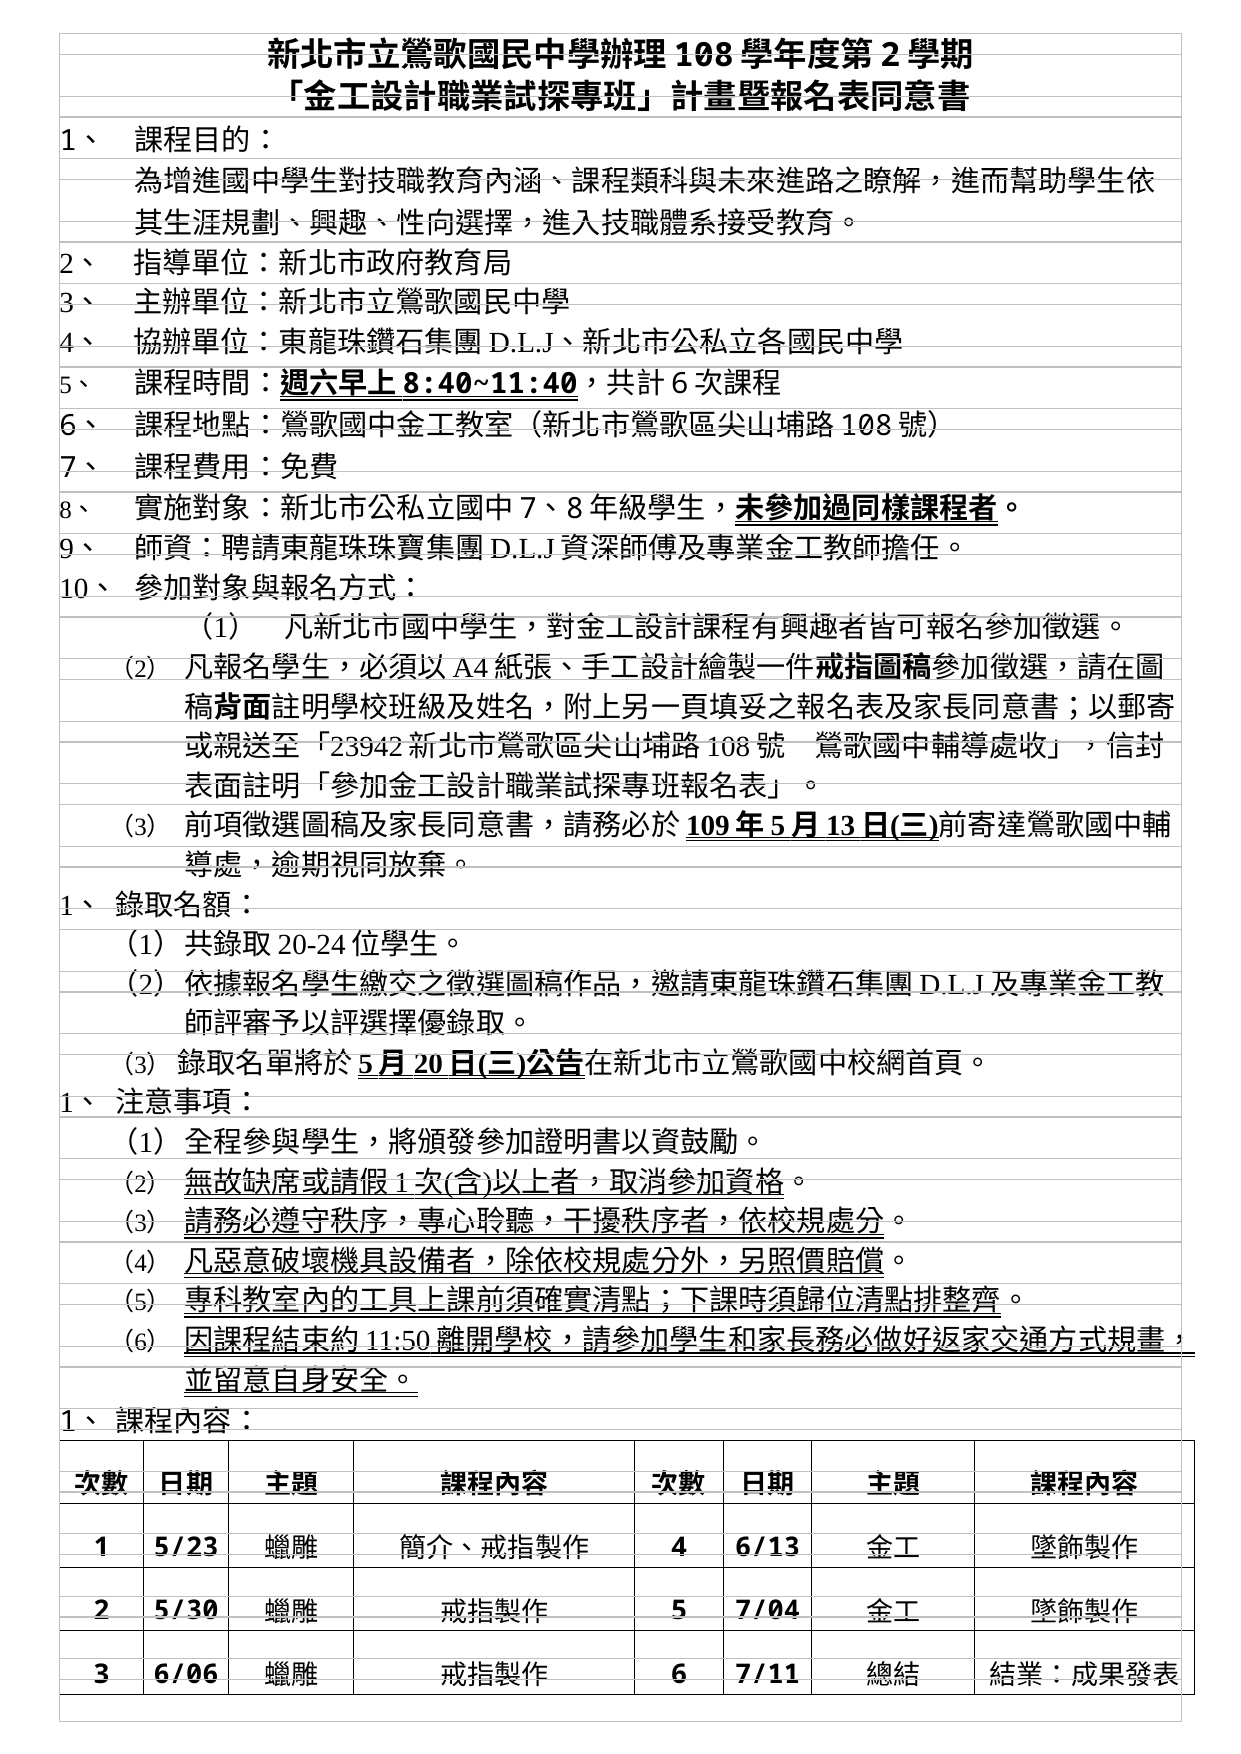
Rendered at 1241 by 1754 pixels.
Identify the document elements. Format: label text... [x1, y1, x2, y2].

table_header 日期 [763, 1472, 771, 1491]
table_header 次數 [666, 1472, 685, 1491]
table_header 日期 [211, 1472, 228, 1491]
text 為增進國中學生對技職教育內涵、課程類科與未來進路之瞭解，進而幫助學生依其生涯規劃、興趣、性向選擇，進入技職體系接受教育。 [134, 180, 1181, 221]
list 無故缺席或請假1次(含)以上者，取消參加資格。 [109, 1180, 1181, 1200]
table_cell 總結 [812, 1680, 974, 1694]
list 請務必遵守秩序，專心聆聽，干擾秩序者，依校規處分。 [109, 1200, 1181, 1221]
table_cell 蠟雕 [271, 1534, 308, 1554]
table_cell 5/30 [144, 1568, 228, 1596]
table_header 次數 [89, 1472, 108, 1491]
list 依據報名學生繳交之徵選圖稿作品，邀請東龍珠鑽石集團D.L.J及專業金工教師評審予以評選擇優錄取。 [109, 1034, 1181, 1042]
table_cell 戒指製作 [354, 1659, 634, 1679]
list [109, 923, 1181, 929]
list 前項徵選圖稿及家長同意書，請務必於109年5月13日(三)前寄達鶯歌國中輔導處，逾期視同放棄。 [109, 805, 1181, 846]
table_header 日期 [166, 1484, 178, 1490]
table_header 次數 [60, 1493, 143, 1503]
list 無故缺席或請假1次(含)以上者，取消參加資格。 [109, 1160, 1181, 1179]
table_cell 4 [635, 1504, 723, 1533]
list 課程內容： [60, 1409, 134, 1429]
table_cell 墜飾製作 [975, 1555, 1181, 1567]
table_header 課程內容 [1050, 1472, 1062, 1491]
list 凡報名學生，必須以A4紙張、手工設計繪製一件戒指圖稿參加徵選，請在圖稿背面註明學校班級及姓名，附上另一頁填妥之報名表及家長同意書；以郵寄或親送至「23942新北市鶯歌區尖山埔路108號 鶯歌國中輔導處收」，信封表面註明「參加金工設計職業試探專班報名表」。 [109, 722, 1181, 741]
table_header 課程內容 [1077, 1472, 1096, 1491]
table_cell 墜飾製作 [1073, 1534, 1097, 1554]
list 前項徵選圖稿及家長同意書，請務必於109年5月13日(三)前寄達鶯歌國中輔導處，逾期視同放棄。 [109, 868, 1181, 883]
text 為增進國中學生對技職教育內涵、課程類科與未來進路之瞭解，進而幫助學生依其生涯規劃、興趣、性向選擇，進入技職體系接受教育。 [134, 222, 1181, 241]
table_cell 5 [635, 1568, 723, 1596]
table_cell 6/13 [724, 1534, 811, 1554]
table_cell 簡介、戒指製作 [404, 1534, 421, 1554]
list 課程內容： [178, 1415, 197, 1429]
table_cell 6 [635, 1631, 723, 1658]
list 專科教室內的工具上課前須確實清點；下課時須歸位清點排整齊。 [664, 1305, 977, 1313]
table_cell 簡介、戒指製作 [354, 1504, 634, 1533]
list 專科教室內的工具上課前須確實清點；下課時須歸位清點排整齊。 [109, 1279, 1181, 1283]
list 錄取名單將於5月20日(三)公告在新北市立鶯歌國中校網首頁。 [109, 1055, 1181, 1081]
table_cell 結業：成果發表 [975, 1659, 1181, 1679]
table_cell 簡介、戒指製作 [417, 1534, 497, 1554]
list 師資：聘請東龍珠珠寶集團D.L.J資深師傅及專業金工教師擔任。 [60, 555, 1181, 567]
table_header 主題 [812, 1493, 974, 1503]
list 前項徵選圖稿及家長同意書，請務必於109年5月13日(三)前寄達鶯歌國中輔導處，逾期視同放棄。 [109, 847, 1181, 866]
table_header 日期 [792, 1472, 811, 1491]
table_header 主題 [881, 1472, 911, 1491]
list 專科教室內的工具上課前須確實清點；下課時須歸位清點排整齊。 [109, 1305, 1181, 1319]
list [60, 485, 1181, 491]
table_cell 7/11 [724, 1659, 811, 1679]
list 無故缺席或請假1次(含)以上者，取消參加資格。 [513, 1180, 560, 1194]
table_cell 2 [60, 1597, 143, 1616]
table_cell 7/04 [724, 1597, 811, 1616]
table_cell 總結 [812, 1631, 974, 1658]
list 師資：聘請東龍珠珠寶集團D.L.J資深師傅及專業金工教師擔任。 [655, 534, 725, 554]
table_cell 蠟雕 [229, 1659, 353, 1679]
list 共錄取20-24位學生。 [109, 930, 1181, 962]
table_cell 3 [60, 1680, 143, 1694]
table_cell 結業：成果發表 [975, 1680, 1181, 1694]
list 凡惡意破壞機具設備者，除依校規處分外，另照價賠償。 [109, 1243, 1181, 1279]
table_cell 簡介、戒指製作 [354, 1555, 634, 1567]
table_cell 5/30 [144, 1597, 228, 1616]
table_cell 金工 [812, 1504, 974, 1533]
list 專科教室內的工具上課前須確實清點；下課時須歸位清點排整齊。 [109, 1284, 1181, 1304]
table_header 日期 [748, 1484, 760, 1490]
table_header 課程內容 [460, 1472, 472, 1491]
list 師資：聘請東龍珠珠寶集團D.L.J資深師傅及專業金工教師擔任。 [623, 534, 655, 554]
list 因課程結束約11:50離開學校，請參加學生和家長務必做好返家交通方式規畫，並留意自身安全。 [109, 1319, 1181, 1346]
table_cell 戒指製作 [354, 1568, 634, 1596]
table_header 次數 [60, 1472, 89, 1491]
table_cell 墜飾製作 [975, 1504, 1181, 1533]
table_header 課程內容 [1182, 1441, 1194, 1503]
table_cell 結業：成果發表 [975, 1631, 1181, 1658]
table_header 課程內容 [1099, 1472, 1181, 1491]
table_cell 墜飾製作 [1182, 1568, 1194, 1630]
table_header 次數 [635, 1493, 723, 1503]
list 指導單位：新北市政府教育局 [60, 243, 1181, 281]
list 凡報名學生，必須以A4紙張、手工設計繪製一件戒指圖稿參加徵選，請在圖稿背面註明學校班級及姓名，附上另一頁填妥之報名表及家長同意書；以郵寄或親送至「23942新北市鶯歌區尖山埔路108號 鶯歌國中輔導處收」，信封表面註明「參加金工設計職業試探專班報名表」。 [109, 743, 1181, 783]
list 課程內容： [60, 1398, 1181, 1408]
list 依據報名學生繳交之徵選圖稿作品，邀請東龍珠鑽石集團D.L.J及專業金工教師評審予以評選擇優錄取。 [109, 993, 1181, 1033]
list 因課程結束約11:50離開學校，請參加學生和家長務必做好返家交通方式規畫，並留意自身安全。 [109, 1368, 1181, 1398]
list 依據報名學生繳交之徵選圖稿作品，邀請東龍珠鑽石集團D.L.J及專業金工教師評審予以評選擇優錄取。 [910, 972, 998, 991]
table_cell 1 [60, 1534, 143, 1554]
table_header 日期 [144, 1493, 228, 1503]
list 師資：聘請東龍珠珠寶集團D.L.J資深師傅及專業金工教師擔任。 [388, 534, 439, 554]
list 主辦單位：新北市立鶯歌國民中學 [60, 305, 1181, 321]
table_cell 簡介、戒指製作 [354, 1534, 408, 1554]
text 「金工設計職業試探專班」計畫暨報名表同意書 [60, 75, 1181, 96]
table_header 日期 [144, 1441, 228, 1471]
table_header 次數 [60, 1441, 143, 1471]
table_cell 蠟雕 [229, 1618, 353, 1630]
table_cell 4 [635, 1534, 723, 1554]
table_cell 蠟雕 [229, 1597, 353, 1616]
list 無故缺席或請假1次(含)以上者，取消參加資格。 [664, 1180, 701, 1194]
table_cell 金工 [875, 1601, 885, 1606]
list [184, 606, 1181, 616]
table_header 次數 [635, 1472, 666, 1491]
list 實施對象：新北市公私立國中7、8年級學生，未參加過同樣課程者。 [60, 493, 1181, 527]
table_cell 戒指製作 [354, 1618, 634, 1630]
table_header 次數 [635, 1441, 723, 1471]
table_cell 5/23 [144, 1555, 228, 1567]
list 請務必遵守秩序，專心聆聽，干擾秩序者，依校規處分。 [109, 1222, 1181, 1239]
table_header 課程內容 [354, 1472, 457, 1491]
table_cell 6/06 [144, 1680, 228, 1694]
table_header 課程內容 [500, 1482, 515, 1491]
table_cell 2 [60, 1568, 143, 1596]
table_cell 蠟雕 [229, 1631, 353, 1658]
table_header 課程內容 [354, 1441, 634, 1471]
table_header 次數 [698, 1472, 723, 1491]
list 師資：聘請東龍珠珠寶集團D.L.J資深師傅及專業金工教師擔任。 [60, 534, 140, 554]
table_cell 總結 [812, 1659, 974, 1679]
table_cell 金工 [881, 1534, 974, 1554]
table_cell 金工 [812, 1568, 974, 1596]
text 新北市立鶯歌國民中學辦理108學年度第2學期 [60, 34, 1181, 54]
table_cell 3 [60, 1659, 143, 1679]
table_cell 墜飾製作 [1182, 1504, 1194, 1567]
list 師資：聘請東龍珠珠寶集團D.L.J資深師傅及專業金工教師擔任。 [232, 534, 293, 554]
table_cell 蠟雕 [229, 1680, 353, 1694]
table_cell 7/11 [724, 1680, 811, 1694]
table_header 主題 [311, 1472, 353, 1491]
list 因課程結束約11:50離開學校，請參加學生和家長務必做好返家交通方式規畫，並留意自身安全。 [323, 1368, 372, 1392]
table_cell 5/30 [144, 1618, 228, 1630]
list 依據報名學生繳交之徵選圖稿作品，邀請東龍珠鑽石集團D.L.J及專業金工教師評審予以評選擇優錄取。 [1093, 972, 1145, 991]
table_header 課程內容 [509, 1472, 634, 1491]
list 依據報名學生繳交之徵選圖稿作品，邀請東龍珠鑽石集團D.L.J及專業金工教師評審予以評選擇優錄取。 [382, 972, 439, 991]
list [60, 360, 1181, 366]
table_header 日期 [724, 1472, 744, 1491]
list 依據報名學生繳交之徵選圖稿作品，邀請東龍珠鑽石集團D.L.J及專業金工教師評審予以評選擇優錄取。 [109, 962, 1181, 971]
table_cell 6/13 [724, 1504, 811, 1533]
table_cell 墜飾製作 [1045, 1534, 1075, 1554]
list 課程費用：免費 [60, 472, 1181, 485]
list 課程地點：鶯歌國中金工教室（新北市鶯歌區尖山埔路108號） [60, 430, 1181, 444]
table_cell 蠟雕 [229, 1555, 353, 1567]
list 課程費用：免費 [60, 444, 1181, 471]
table_cell 蠟雕 [309, 1534, 353, 1554]
table_header 次數 [121, 1472, 143, 1491]
list 凡新北市國中學生，對金工設計課程有興趣者皆可報名參加徵選。 [184, 618, 1181, 646]
table_cell 墜飾製作 [975, 1534, 1048, 1554]
table_cell 6/06 [144, 1631, 228, 1658]
table_cell 戒指製作 [354, 1597, 634, 1616]
list 參加對象與報名方式： [60, 567, 1181, 596]
table_cell 戒指製作 [354, 1631, 634, 1658]
table_cell 4 [635, 1555, 723, 1567]
list 師資：聘請東龍珠珠寶集團D.L.J資深師傅及專業金工教師擔任。 [138, 534, 180, 554]
table_header 主題 [229, 1493, 353, 1503]
table_cell 5 [635, 1618, 723, 1630]
list 依據報名學生繳交之徵選圖稿作品，邀請東龍珠鑽石集團D.L.J及專業金工教師評審予以評選擇優錄取。 [579, 972, 664, 991]
table_header 主題 [229, 1441, 353, 1471]
table_cell 7/04 [724, 1568, 811, 1596]
table_header 課程內容 [975, 1472, 1047, 1491]
list 凡報名學生，必須以A4紙張、手工設計繪製一件戒指圖稿參加徵選，請在圖稿背面註明學校班級及姓名，附上另一頁填妥之報名表及家長同意書；以郵寄或親送至「23942新北市鶯歌區尖山埔路108號 鶯歌國中輔導處收」，信封表面註明「參加金工設計職業試探專班報名表」。 [109, 680, 1181, 721]
table_header 次數 [109, 1483, 120, 1491]
table_cell 7/11 [724, 1631, 811, 1658]
table_cell 簡介、戒指製作 [497, 1534, 512, 1554]
table_cell 墜飾製作 [975, 1597, 1181, 1616]
list 師資：聘請東龍珠珠寶集團D.L.J資深師傅及專業金工教師擔任。 [781, 534, 833, 554]
table_cell 金工 [812, 1555, 974, 1567]
table_header 日期 [181, 1472, 190, 1491]
table_cell 1 [60, 1504, 143, 1533]
table_cell 蠟雕 [229, 1568, 353, 1596]
text 為增進國中學生對技職教育內涵、課程類科與未來進路之瞭解，進而幫助學生依其生涯規劃、興趣、性向選擇，進入技職體系接受教育。 [134, 159, 1181, 179]
table_cell 5 [635, 1597, 723, 1616]
table_cell 戒指製作 [354, 1680, 634, 1694]
list 課程目的： [60, 118, 1181, 158]
table_cell 墜飾製作 [975, 1618, 1181, 1630]
table_cell 5/23 [144, 1504, 228, 1533]
table_header 次數 [686, 1483, 697, 1491]
list 課程時間：週六早上8:40~11:40，共計6次課程 [60, 368, 1181, 402]
list 主辦單位：新北市立鶯歌國民中學 [60, 284, 1181, 304]
list [109, 1042, 1181, 1054]
list 協辦單位：東龍珠鑽石集團D.L.J、新北市公私立各國民中學 [60, 321, 1181, 346]
table_cell 蠟雕 [229, 1534, 269, 1554]
table_cell 7/04 [724, 1618, 811, 1630]
list 師資：聘請東龍珠珠寶集團D.L.J資深師傅及專業金工教師擔任。 [174, 534, 240, 554]
list 課程地點：鶯歌國中金工教室（新北市鶯歌區尖山埔路108號） [60, 402, 1181, 408]
list 注意事項： [60, 1097, 1181, 1116]
list 依據報名學生繳交之徵選圖稿作品，邀請東龍珠鑽石集團D.L.J及專業金工教師評審予以評選擇優錄取。 [285, 972, 343, 991]
table_header 日期 [724, 1493, 811, 1503]
list 課程內容： [152, 1409, 187, 1429]
table_cell 墜飾製作 [975, 1568, 1181, 1596]
table_cell 3 [60, 1631, 143, 1658]
table_cell 簡介、戒指製作 [514, 1534, 548, 1554]
table_cell 金工 [812, 1534, 879, 1554]
list 課程內容： [189, 1409, 1181, 1429]
list 無故缺席或請假1次(含)以上者，取消參加資格。 [563, 1180, 620, 1194]
list 師資：聘請東龍珠珠寶集團D.L.J資深師傅及專業金工教師擔任。 [296, 534, 333, 554]
list [60, 597, 1181, 606]
list 因課程結束約11:50離開學校，請參加學生和家長務必做好返家交通方式規畫，並留意自身安全。 [109, 1347, 1181, 1366]
list 凡報名學生，必須以A4紙張、手工設計繪製一件戒指圖稿參加徵選，請在圖稿背面註明學校班級及姓名，附上另一頁填妥之報名表及家長同意書；以郵寄或親送至「23942新北市鶯歌區尖山埔路108號 鶯歌國中輔導處收」，信封表面註明「參加金工設計職業試探專班報名表」。 [109, 646, 1181, 658]
list 協辦單位：東龍珠鑽石集團D.L.J、新北市公私立各國民中學 [60, 347, 1181, 360]
list 注意事項： [60, 1081, 1181, 1096]
table_header 課程內容 [487, 1472, 506, 1491]
table_cell 2 [60, 1618, 143, 1630]
list 錄取名額： [60, 883, 1181, 908]
table_header 主題 [812, 1441, 974, 1471]
table_cell 簡介、戒指製作 [544, 1534, 634, 1554]
table_cell 6 [635, 1659, 723, 1679]
table_cell 金工 [812, 1597, 974, 1616]
table_cell 蠟雕 [229, 1504, 353, 1533]
table_cell 結業：成果發表 [1182, 1631, 1194, 1694]
list 無故缺席或請假1次(含)以上者，取消參加資格。 [383, 1180, 430, 1194]
text 新北市立鶯歌國民中學辦理108學年度第2學期 [60, 55, 1181, 75]
table_cell 6/06 [144, 1659, 228, 1679]
table_cell 6 [635, 1680, 723, 1694]
table_header 日期 [724, 1441, 811, 1471]
table_header 課程內容 [1065, 1472, 1077, 1491]
table_header 課程內容 [975, 1493, 1181, 1503]
table_header 主題 [229, 1472, 277, 1491]
list 課程內容： [136, 1409, 150, 1429]
table_header 課程內容 [975, 1441, 1181, 1471]
list 師資：聘請東龍珠珠寶集團D.L.J資深師傅及專業金工教師擔任。 [60, 527, 1181, 533]
list 課程地點：鶯歌國中金工教室（新北市鶯歌區尖山埔路108號） [60, 409, 1181, 429]
table_header 課程內容 [354, 1493, 634, 1503]
table_header 日期 [748, 1475, 760, 1481]
list 師資：聘請東龍珠珠寶集團D.L.J資深師傅及專業金工教師擔任。 [571, 534, 625, 554]
list 師資：聘請東龍珠珠寶集團D.L.J資深師傅及專業金工教師擔任。 [918, 534, 1181, 554]
table_cell 1 [60, 1555, 143, 1567]
list 全程參與學生，將頒發參加證明書以資鼓勵。 [109, 1121, 1181, 1158]
table_header 課程內容 [475, 1472, 487, 1491]
table_header 課程內容 [1090, 1482, 1105, 1491]
list 課程內容： [60, 1430, 1181, 1439]
list 師資：聘請東龍珠珠寶集團D.L.J資深師傅及專業金工教師擔任。 [442, 534, 577, 554]
table_cell 金工 [875, 1537, 885, 1542]
list 凡報名學生，必須以A4紙張、手工設計繪製一件戒指圖稿參加徵選，請在圖稿背面註明學校班級及姓名，附上另一頁填妥之報名表及家長同意書；以郵寄或親送至「23942新北市鶯歌區尖山埔路108號 鶯歌國中輔導處收」，信封表面註明「參加金工設計職業試探專班報名表」。 [109, 784, 1181, 804]
list 錄取名額： [60, 909, 1181, 923]
table_header 主題 [812, 1472, 879, 1491]
table_cell 墜飾製作 [1093, 1534, 1181, 1554]
table_cell 6/13 [724, 1555, 811, 1567]
text 「金工設計職業試探專班」計畫暨報名表同意書 [60, 97, 1181, 116]
table_cell 金工 [812, 1618, 974, 1630]
table_cell 5/23 [144, 1534, 228, 1554]
table_header 主題 [279, 1472, 309, 1491]
table_header 日期 [166, 1475, 178, 1481]
table_header 日期 [144, 1472, 162, 1491]
table_header 主題 [913, 1472, 974, 1491]
